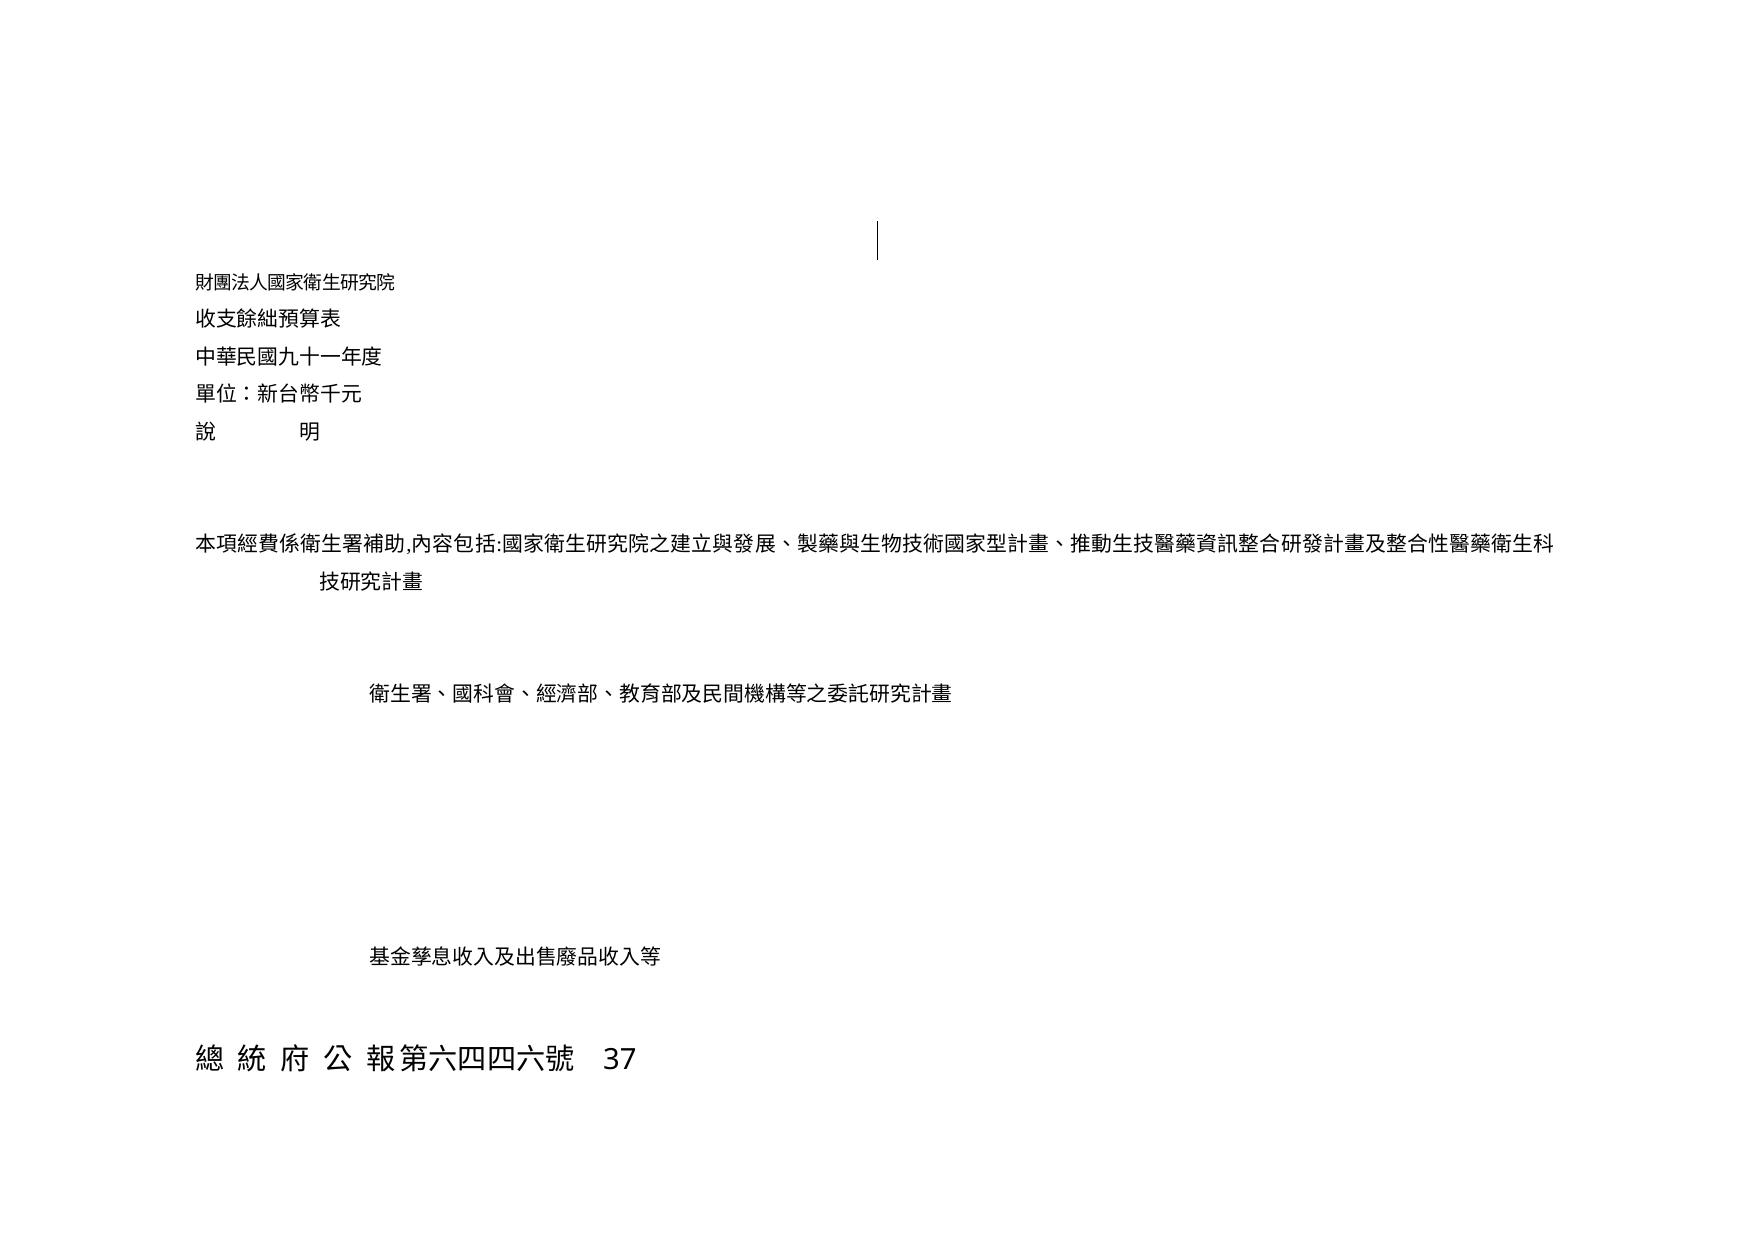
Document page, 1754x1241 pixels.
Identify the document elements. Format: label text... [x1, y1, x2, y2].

text 衛生署、國科會、經濟部、教育部及民間機構等之委託研究計畫 [322, 672, 1559, 709]
text 單位：新台幣千元 [195, 372, 1559, 409]
text 收支餘絀預算表 [195, 297, 1559, 334]
text 基金孳息收入及出售廢品收入等 [322, 934, 1559, 972]
text 財團法人國家衛生研究院 [195, 259, 1559, 297]
text 說 明 [195, 409, 1559, 447]
text 中華民國九十一年度 [195, 334, 1559, 372]
text 本項經費係衛生署補助,內容包括:國家衛生研究院之建立與發展、製藥與生物技術國家型計畫、推動生技醫藥資訊整合研發計畫及整合性醫藥衛生科技研究計畫 [195, 522, 1559, 597]
